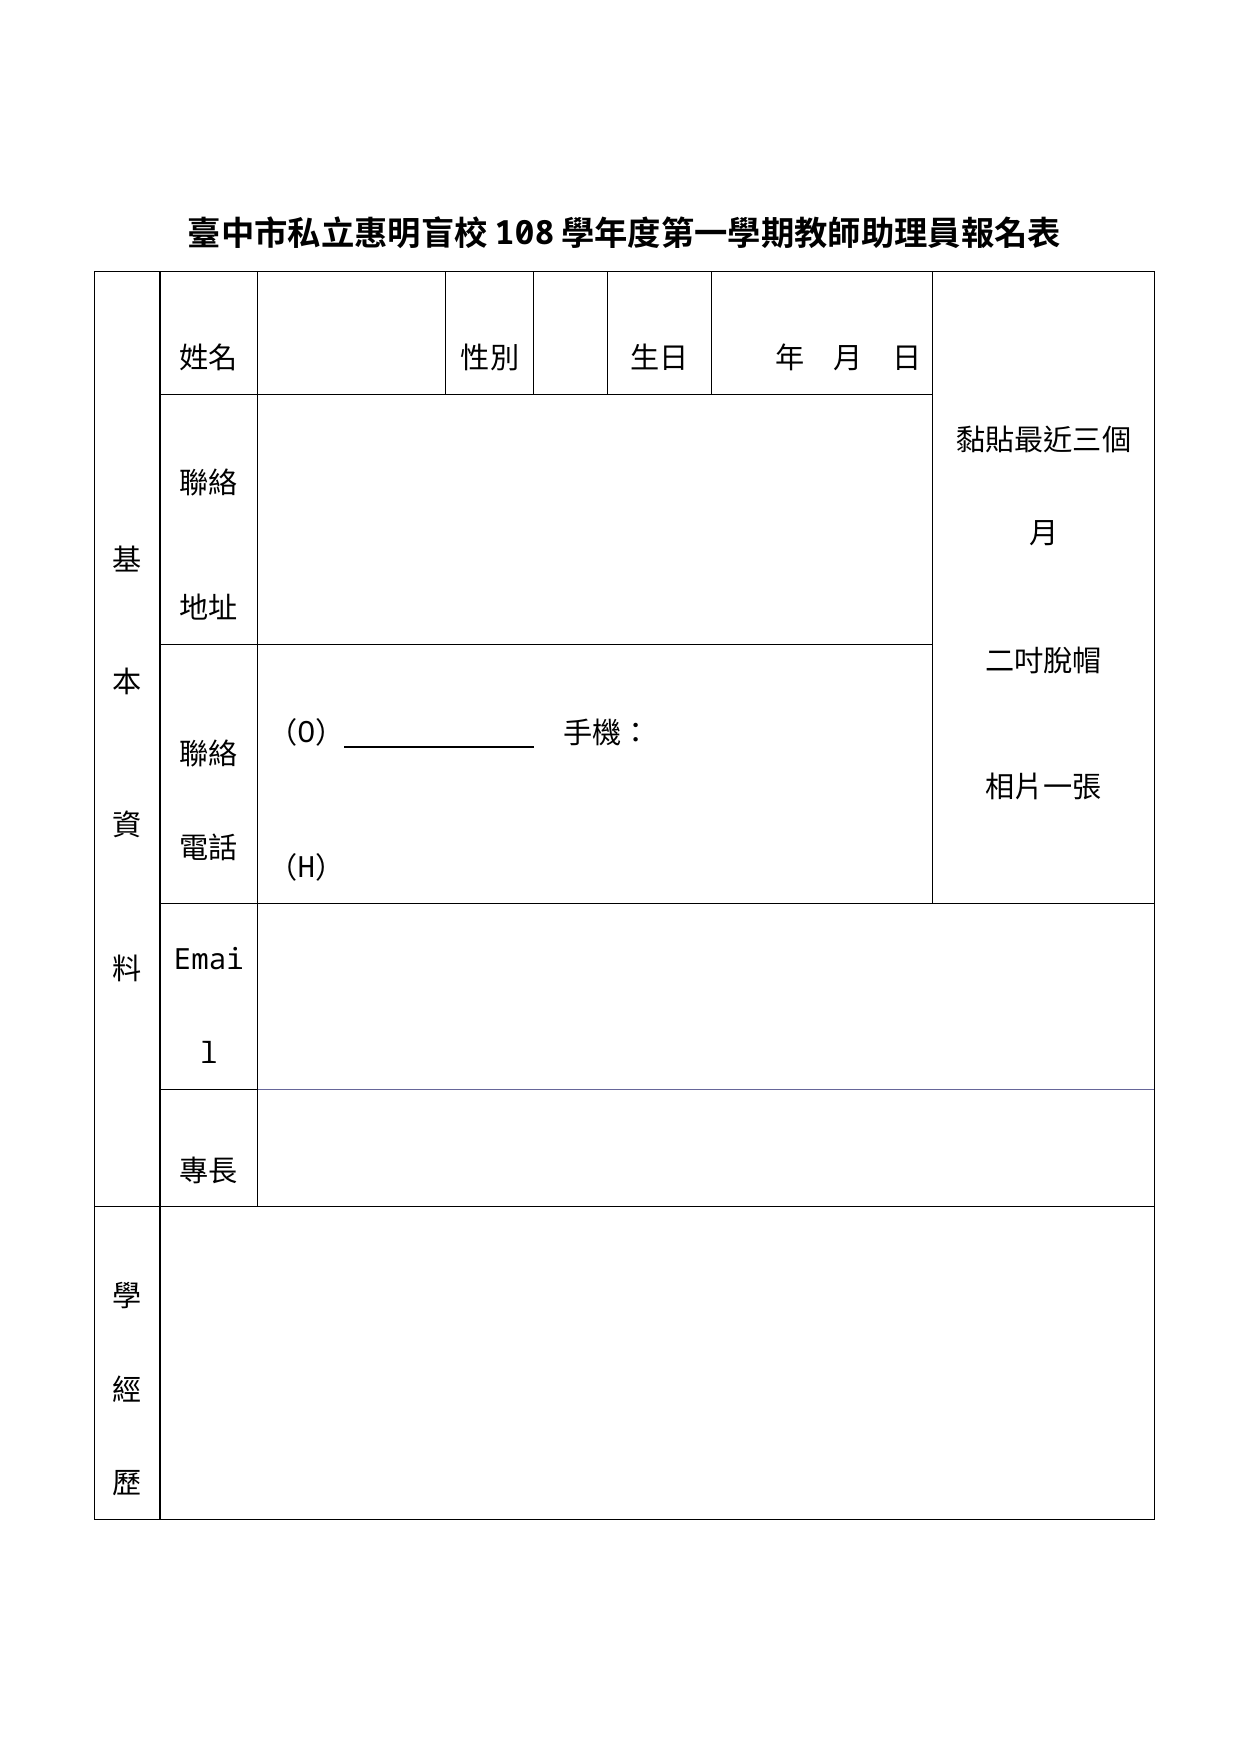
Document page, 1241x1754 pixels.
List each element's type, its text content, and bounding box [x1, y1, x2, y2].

table_cell 學經歷 [95, 1207, 159, 1519]
table_cell （O） 手機： （H） [258, 645, 932, 903]
table_cell Email [161, 904, 257, 1089]
table_cell 姓名 [161, 272, 257, 394]
table_cell [258, 1090, 1154, 1206]
table_cell 聯絡電話 [161, 645, 257, 903]
table_cell 黏貼最近三個月 二吋脫帽 相片一張 [933, 272, 1154, 903]
table_cell [258, 395, 932, 644]
table_cell 聯絡 地址 [161, 395, 257, 644]
table_cell [534, 272, 607, 394]
table_cell [161, 1207, 1154, 1519]
table_header 臺中市私立惠明盲校108學年度第一學期教師助理員報名表 [95, 190, 1154, 271]
table_cell 性別 [446, 272, 533, 394]
table_cell 生日 [608, 272, 711, 394]
table_cell 年 月 日 [712, 272, 932, 394]
table_cell [258, 904, 1154, 1089]
table_cell 專長 [161, 1090, 257, 1206]
table_cell [258, 272, 445, 394]
table_cell 基 本 資 料 [95, 272, 159, 1206]
